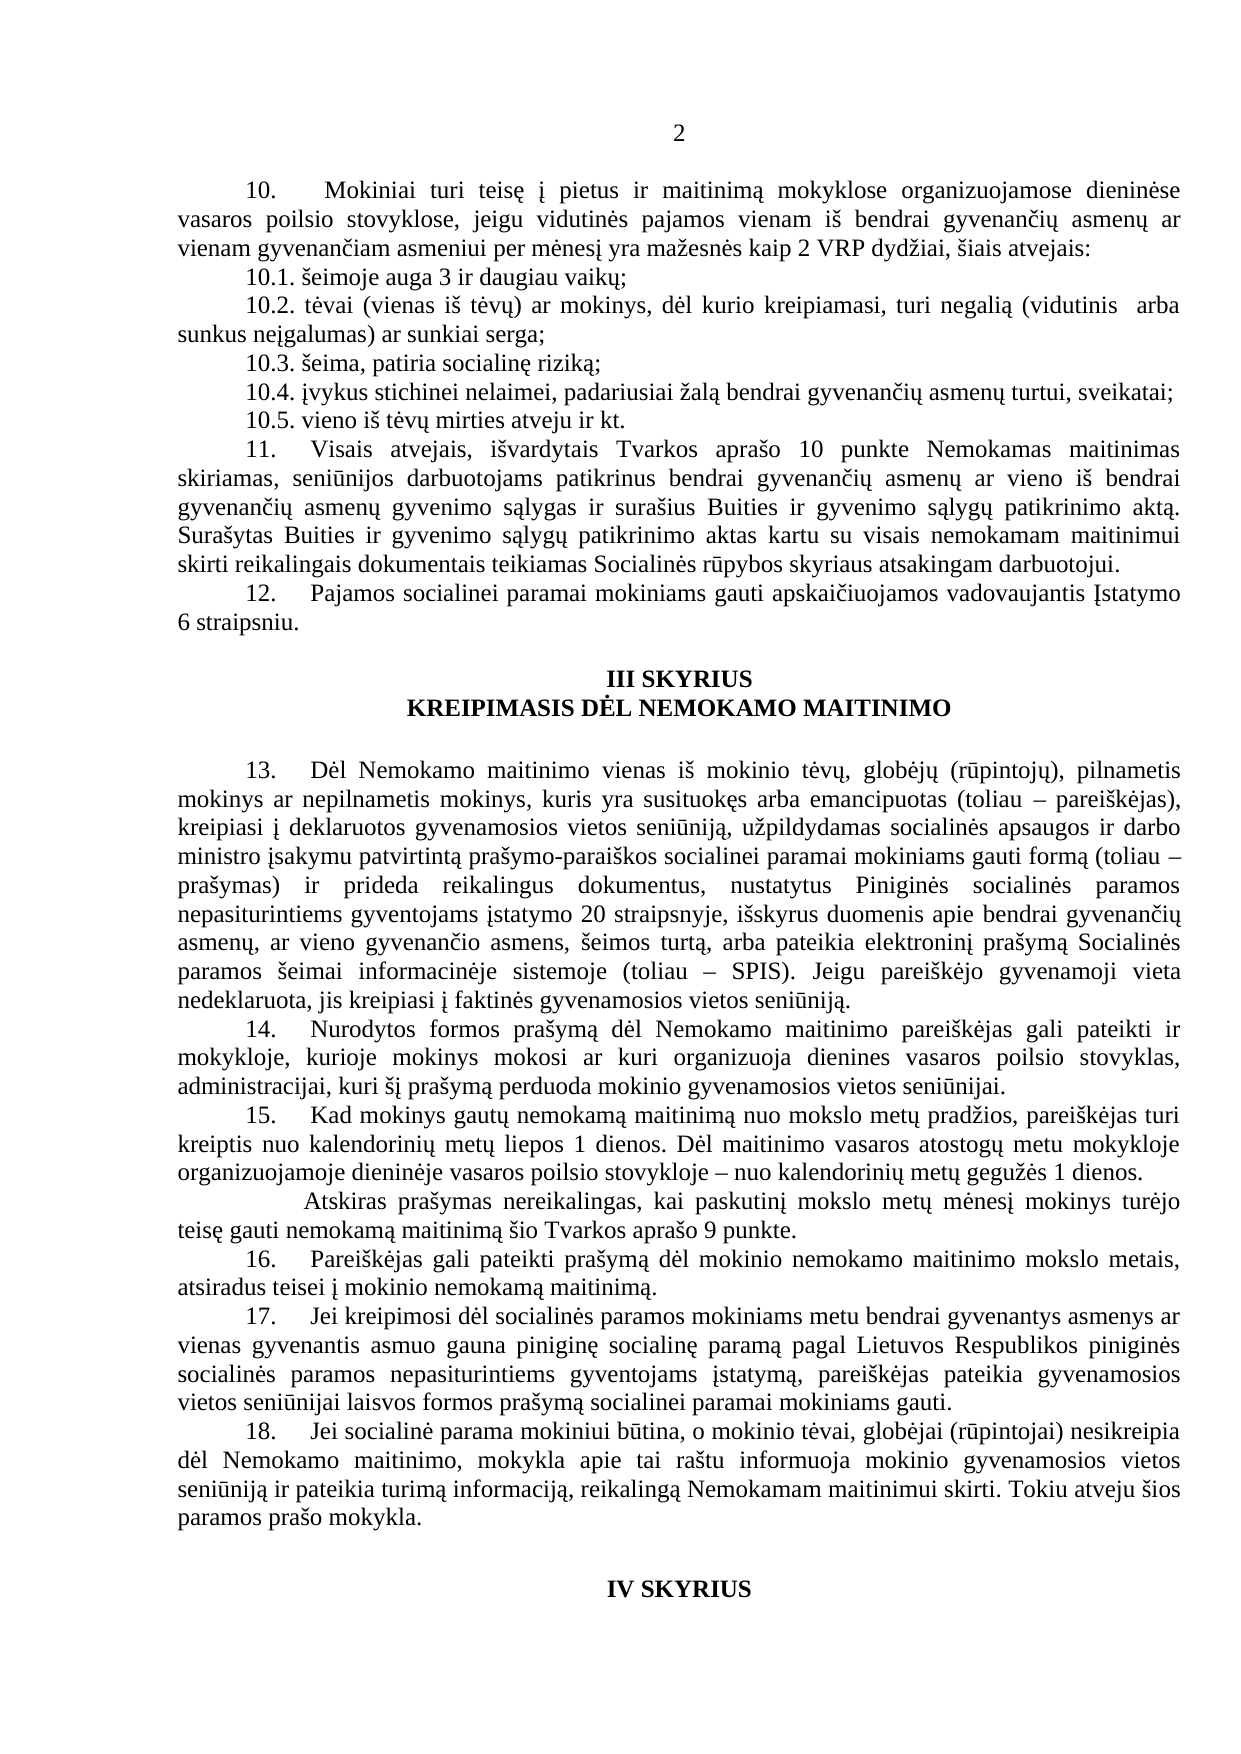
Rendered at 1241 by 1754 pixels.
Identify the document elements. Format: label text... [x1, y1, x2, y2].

text 10.4. įvykus stichinei nelaimei, padariusiai žalą bendrai gyvenančių asmenų turtui, sveikatai; [177, 377, 1181, 406]
text 10.2. tėvai (vienas iš tėvų) ar mokinys, dėl kurio kreipiamasi, turi negalią (vidutinis arba sunkus neįgalumas) ar sunkiai serga; [177, 291, 1181, 348]
text 14. Nurodytos formos prašymą dėl Nemokamo maitinimo pareiškėjas gali pateikti ir mokykloje, kurioje mokinys mokosi ar kuri organizuoja dienines vasaros poilsio stovyklas, administracijai, kuri šį prašymą perduoda mokinio gyvenamosios vietos seniūnijai. [177, 1014, 1181, 1100]
text 13. Dėl Nemokamo maitinimo vienas iš mokinio tėvų, globėjų (rūpintojų), pilnametis mokinys ar nepilnametis mokinys, kuris yra susituokęs arba emancipuotas (toliau – pareiškėjas), kreipiasi į deklaruotos gyvenamosios vietos seniūniją, užpildydamas socialinės apsaugos ir darbo ministro įsakymu patvirtintą prašymo-paraiškos socialinei paramai mokiniams gauti formą (toliau – prašymas) ir prideda reikalingus dokumentus, nustatytus Piniginės socialinės paramos nepasiturintiems gyventojams įstatymo 20 straipsnyje, išskyrus duomenis apie bendrai gyvenančių asmenų, ar vieno gyvenančio asmens, šeimos turtą, arba pateikia elektroninį prašymą Socialinės paramos šeimai informacinėje sistemoje (toliau – SPIS). Jeigu pareiškėjo gyvenamoji vieta nedeklaruota, jis kreipiasi į faktinės gyvenamosios vietos seniūniją. [177, 755, 1181, 1014]
text 12. Pajamos socialinei paramai mokiniams gauti apskaičiuojamos vadovaujantis Įstatymo 6 straipsniu. [177, 578, 1181, 636]
text KREIPIMASIS DĖL NEMOKAMO MAITINIMO [177, 693, 1181, 722]
text 10.1. šeimoje auga 3 ir daugiau vaikų; [177, 262, 1181, 291]
text 10. Mokiniai turi teisę į pietus ir maitinimą mokyklose organizuojamose dieninėse vasaros poilsio stovyklose, jeigu vidutinės pajamos vienam iš bendrai gyvenančių asmenų ar vienam gyvenančiam asmeniui per mėnesį yra mažesnės kaip 2 VRP dydžiai, šiais atvejais: [177, 176, 1181, 262]
text 15. Kad mokinys gautų nemokamą maitinimą nuo mokslo metų pradžios, pareiškėjas turi kreiptis nuo kalendorinių metų liepos 1 dienos. Dėl maitinimo vasaros atostogų metu mokykloje organizuojamoje dieninėje vasaros poilsio stovykloje – nuo kalendorinių metų gegužės 1 dienos. [177, 1100, 1181, 1186]
text 18. Jei socialinė parama mokiniui būtina, o mokinio tėvai, globėjai (rūpintojai) nesikreipia dėl Nemokamo maitinimo, mokykla apie tai raštu informuoja mokinio gyvenamosios vietos seniūniją ir pateikia turimą informaciją, reikalingą Nemokamam maitinimui skirti. Tokiu atveju šios paramos prašo mokykla. [177, 1416, 1181, 1531]
text 16. Pareiškėjas gali pateikti prašymą dėl mokinio nemokamo maitinimo mokslo metais, atsiradus teisei į mokinio nemokamą maitinimą. [177, 1244, 1181, 1301]
text IV SKYRIUS [177, 1574, 1181, 1603]
text Atskiras prašymas nereikalingas, kai paskutinį mokslo metų mėnesį mokinys turėjo teisę gauti nemokamą maitinimą šio Tvarkos aprašo 9 punkte. [177, 1186, 1181, 1244]
text 10.3. šeima, patiria socialinę riziką; [177, 348, 1181, 377]
text 10.5. vieno iš tėvų mirties atveju ir kt. [177, 406, 1181, 434]
text 17. Jei kreipimosi dėl socialinės paramos mokiniams metu bendrai gyvenantys asmenys ar vienas gyvenantis asmuo gauna piniginę socialinę paramą pagal Lietuvos Respublikos piniginės socialinės paramos nepasiturintiems gyventojams įstatymą, pareiškėjas pateikia gyvenamosios vietos seniūnijai laisvos formos prašymą socialinei paramai mokiniams gauti. [177, 1301, 1181, 1416]
text III SKYRIUS [177, 664, 1181, 693]
text 11. Visais atvejais, išvardytais Tvarkos aprašo 10 punkte Nemokamas maitinimas skiriamas, seniūnijos darbuotojams patikrinus bendrai gyvenančių asmenų ar vieno iš bendrai gyvenančių asmenų gyvenimo sąlygas ir surašius Buities ir gyvenimo sąlygų patikrinimo aktą. Surašytas Buities ir gyvenimo sąlygų patikrinimo aktas kartu su visais nemokamam maitinimui skirti reikalingais dokumentais teikiamas Socialinės rūpybos skyriaus atsakingam darbuotojui. [177, 434, 1181, 578]
